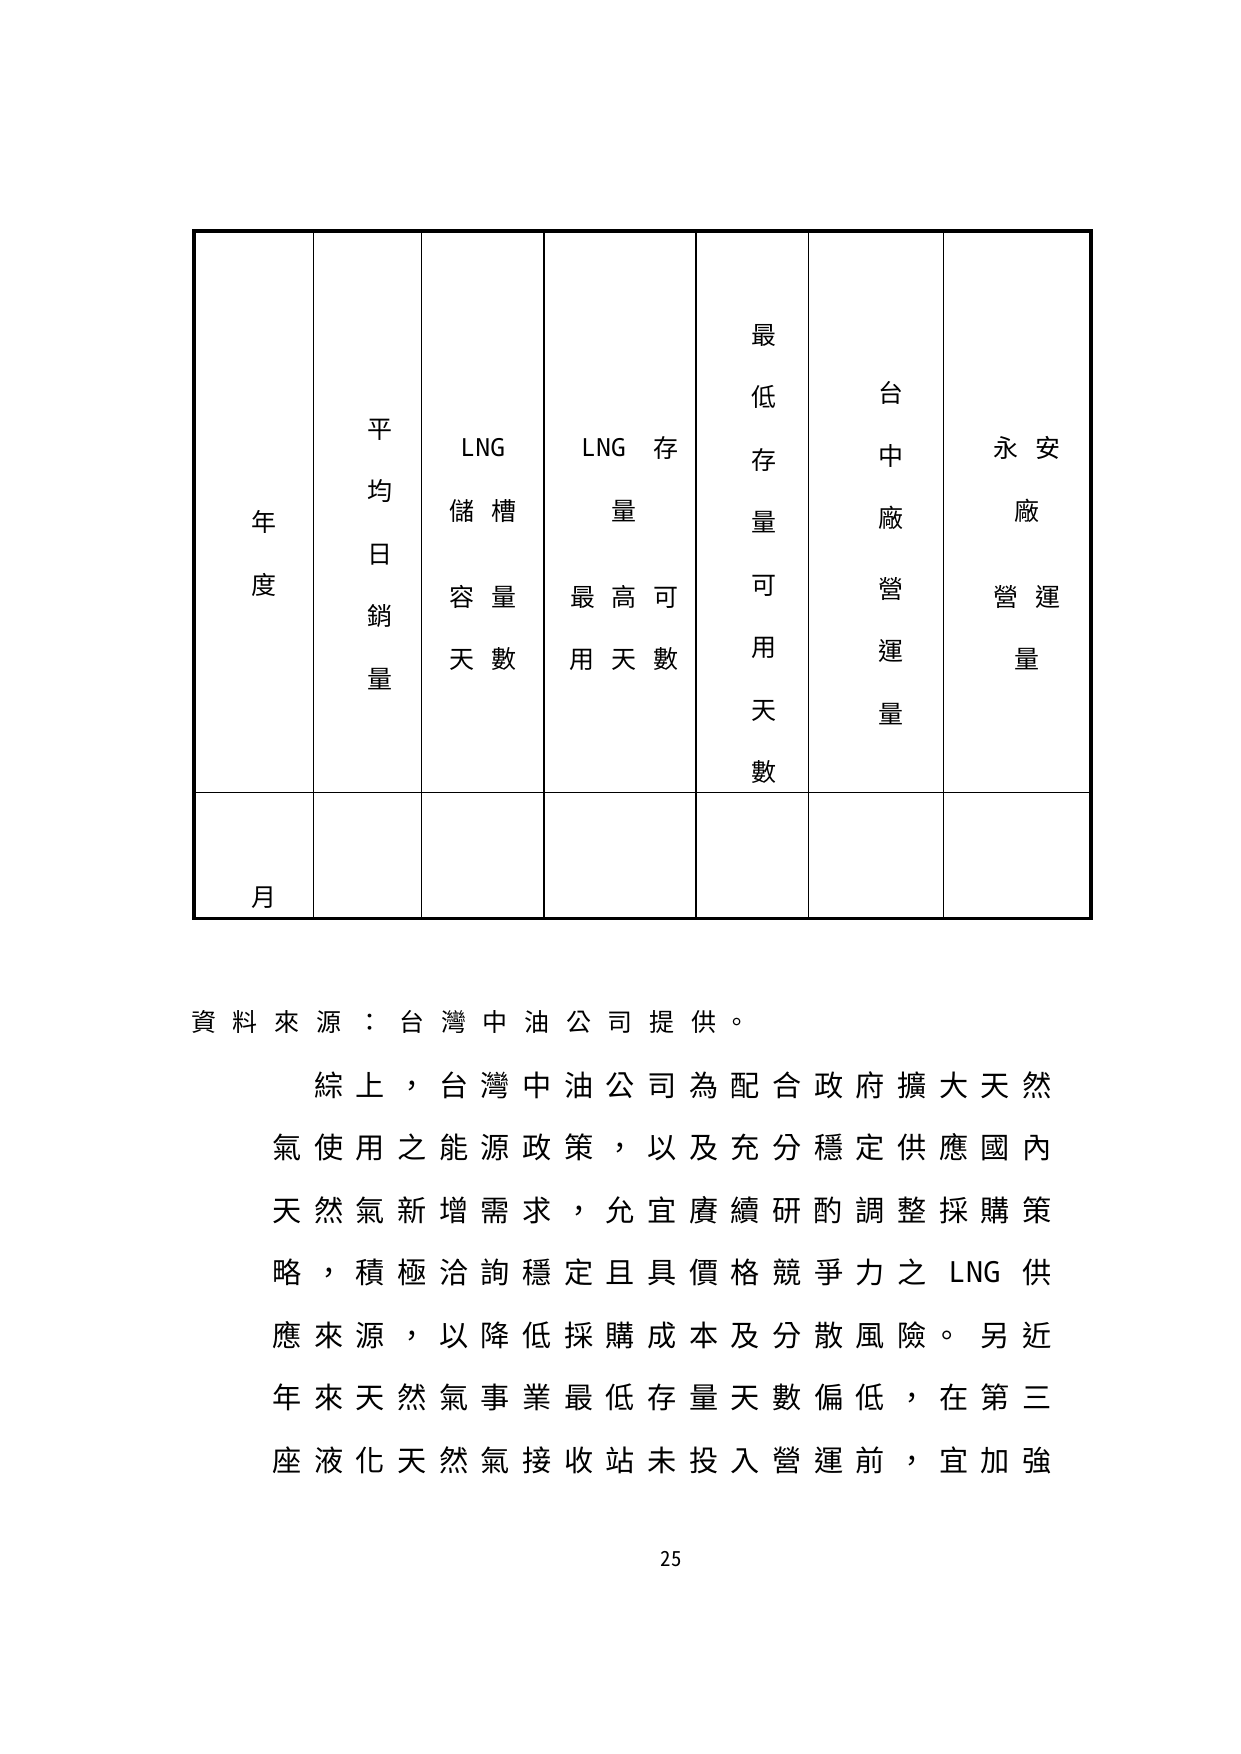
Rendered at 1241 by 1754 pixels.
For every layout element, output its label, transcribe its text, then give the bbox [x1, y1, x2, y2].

text 資料來源：台灣中油公司提供。 [181, 979, 1058, 1042]
table_header LNG儲槽 容量天數 [422, 233, 543, 792]
text 綜上，台灣中油公司為配合政府擴大天然氣使用之能源政策，以及充分穩定供應國內天然氣新增需求，允宜賡續研酌調整採購策略，積極洽詢穩定且具價格競爭力之LNG供應來源，以降低採購成本及分散風險。另近年來天然氣事業最低存量天數偏低，在第三座液化天然氣接收站未投入營運前，宜加強 [242, 1042, 1058, 1479]
table_cell [545, 793, 695, 917]
table_header 年度 [196, 233, 313, 792]
table_cell [314, 793, 421, 917]
table_header 台中廠 營運量 [809, 233, 943, 792]
table_cell [697, 793, 808, 917]
table_cell [809, 793, 943, 917]
table_header 永安廠 營運量 [944, 233, 1089, 792]
table_cell [422, 793, 543, 917]
table_header 最低存量 可用天數 [697, 233, 808, 792]
table_cell 月 [196, 793, 313, 917]
table_header 平均日銷量 [314, 233, 421, 792]
table_cell [944, 793, 1089, 917]
table_header LNG存量 最高可用天數 [545, 233, 695, 792]
